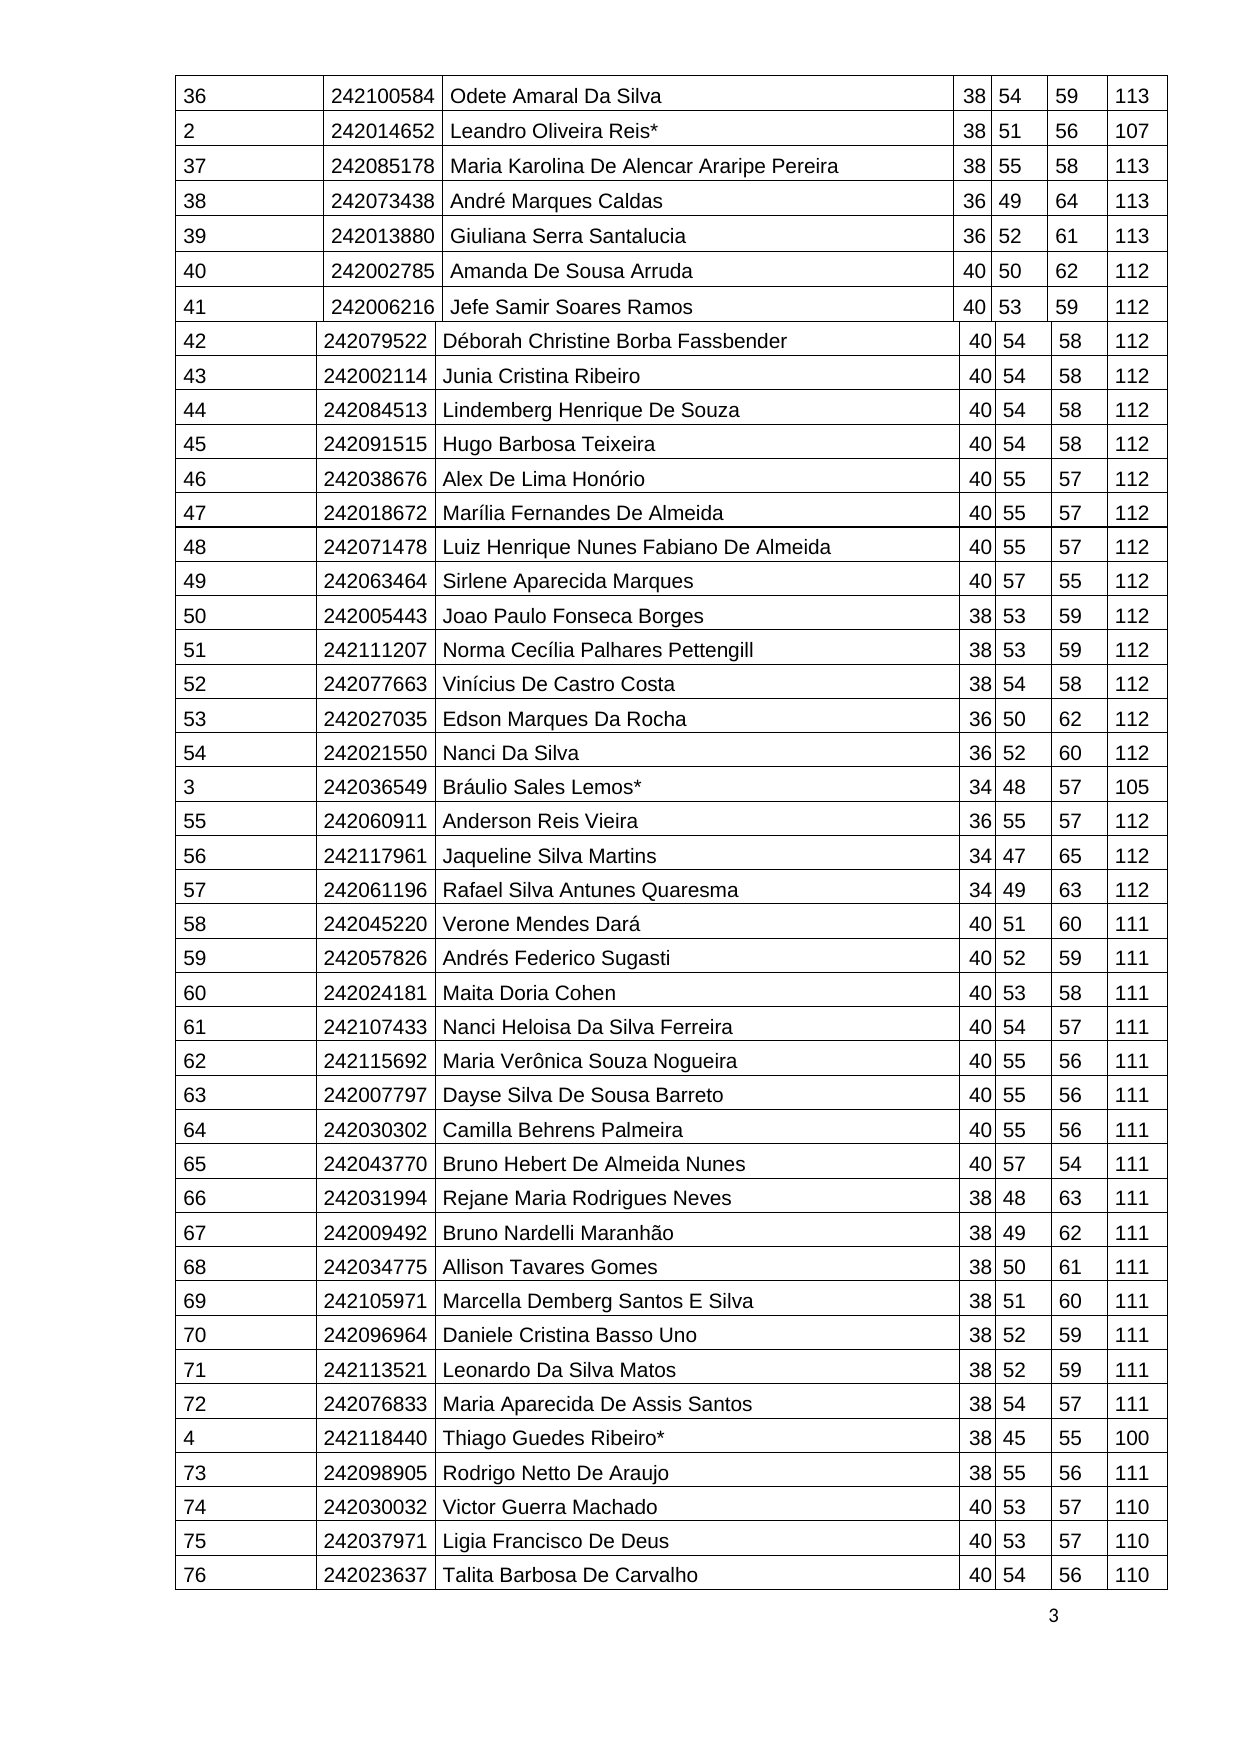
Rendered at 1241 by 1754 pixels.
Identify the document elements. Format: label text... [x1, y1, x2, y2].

table_cell 55 [996, 528, 1051, 561]
table_cell 36 [960, 733, 995, 766]
table_cell 55 [996, 802, 1051, 835]
table_cell 68 [176, 1247, 316, 1280]
table_cell 50 [996, 699, 1051, 732]
table_cell 62 [1048, 252, 1107, 286]
table_cell 56 [1052, 1041, 1107, 1075]
table_cell 55 [996, 1110, 1051, 1143]
table_cell Leonardo Da Silva Matos [436, 1350, 959, 1383]
table_cell Thiago Guedes Ribeiro* [436, 1419, 959, 1452]
table_cell 242071478 [317, 528, 435, 561]
table_cell 242085178 [324, 146, 442, 180]
table_cell 72 [176, 1384, 316, 1417]
table_cell 54 [1052, 1144, 1107, 1177]
table_cell Edson Marques Da Rocha [436, 699, 959, 732]
table_cell 56 [1048, 111, 1107, 145]
table_cell 58 [1052, 665, 1107, 698]
table_cell 112 [1108, 528, 1167, 561]
table_cell Maria Karolina De Alencar Araripe Pereira [443, 146, 953, 180]
table_cell 34 [960, 767, 995, 801]
table_cell Rejane Maria Rodrigues Neves [436, 1179, 959, 1212]
table_cell Camilla Behrens Palmeira [436, 1110, 959, 1143]
table_cell 242013880 [324, 216, 442, 251]
table_cell 38 [960, 1213, 995, 1246]
table_cell 59 [1052, 596, 1107, 629]
table_cell 40 [960, 1556, 995, 1589]
table_cell 63 [1052, 1179, 1107, 1212]
table_cell 53 [996, 1487, 1051, 1520]
table_cell Giuliana Serra Santalucia [443, 216, 953, 251]
table_cell 242107433 [317, 1007, 435, 1040]
table_cell 38 [960, 1316, 995, 1349]
table_cell 111 [1108, 1453, 1167, 1486]
table_cell 242096964 [317, 1316, 435, 1349]
table_cell 54 [996, 1384, 1051, 1417]
table_cell 112 [1108, 870, 1167, 903]
table_cell 45 [996, 1419, 1051, 1452]
table_cell 112 [1108, 699, 1167, 732]
table_cell 111 [1108, 1179, 1167, 1212]
table_cell 53 [176, 699, 316, 732]
table_cell 38 [960, 1281, 995, 1314]
table_cell 56 [1052, 1110, 1107, 1143]
table_cell 111 [1108, 1076, 1167, 1109]
table_cell 54 [996, 1556, 1051, 1589]
table_cell 111 [1108, 1007, 1167, 1040]
table_cell 63 [1052, 870, 1107, 903]
table_cell 55 [996, 1076, 1051, 1109]
table_cell 242024181 [317, 973, 435, 1006]
table_cell 59 [1052, 630, 1107, 663]
table_cell 53 [996, 973, 1051, 1006]
table_cell Dayse Silva De Sousa Barreto [436, 1076, 959, 1109]
table_cell 40 [960, 562, 995, 595]
table_cell 51 [996, 1281, 1051, 1314]
table_cell 242079522 [317, 322, 435, 355]
table_cell Luiz Henrique Nunes Fabiano De Almeida [436, 528, 959, 561]
table_cell 58 [176, 904, 316, 938]
table_cell 42 [176, 322, 316, 355]
table_cell 48 [996, 1179, 1051, 1212]
table_cell Bruno Nardelli Maranhão [436, 1213, 959, 1246]
table_cell 110 [1108, 1487, 1167, 1520]
table_cell 57 [1052, 1487, 1107, 1520]
table_cell 38 [954, 146, 991, 180]
table_cell 53 [996, 596, 1051, 629]
table_cell Jefe Samir Soares Ramos [443, 287, 953, 321]
table_cell 242076833 [317, 1384, 435, 1417]
table_cell 242100584 [324, 76, 442, 110]
table_cell 36 [960, 802, 995, 835]
table_cell 70 [176, 1316, 316, 1349]
table_cell Andrés Federico Sugasti [436, 939, 959, 972]
table_cell 40 [960, 1110, 995, 1143]
table_cell 4 [176, 1419, 316, 1452]
table_cell 54 [996, 665, 1051, 698]
table_cell 44 [176, 390, 316, 423]
table_cell 55 [996, 1041, 1051, 1075]
table_cell 50 [996, 1247, 1051, 1280]
table_cell 34 [960, 870, 995, 903]
table_cell 242037971 [317, 1521, 435, 1554]
table_cell 40 [960, 1041, 995, 1075]
table_cell 36 [954, 181, 991, 215]
table_cell André Marques Caldas [443, 181, 953, 215]
table_cell 112 [1108, 322, 1167, 355]
table_cell 242118440 [317, 1419, 435, 1452]
table_cell 52 [996, 733, 1051, 766]
table_cell 242036549 [317, 767, 435, 801]
table_cell 36 [176, 76, 323, 110]
table_cell 242021550 [317, 733, 435, 766]
table_cell 242038676 [317, 459, 435, 492]
table_cell 111 [1108, 973, 1167, 1006]
table_cell 242031994 [317, 1179, 435, 1212]
table_cell Vinícius De Castro Costa [436, 665, 959, 698]
table_cell 59 [1048, 287, 1107, 321]
table_cell 111 [1108, 1041, 1167, 1075]
table_cell 41 [176, 287, 323, 321]
table_cell 112 [1108, 356, 1167, 389]
table_cell 105 [1108, 767, 1167, 801]
table_cell Maria Aparecida De Assis Santos [436, 1384, 959, 1417]
table_cell 111 [1108, 1144, 1167, 1177]
table_cell Marcella Demberg Santos E Silva [436, 1281, 959, 1314]
table_cell 40 [960, 1076, 995, 1109]
table_cell Marília Fernandes De Almeida [436, 493, 959, 526]
table_cell 112 [1108, 562, 1167, 595]
table_cell Amanda De Sousa Arruda [443, 252, 953, 286]
table_cell 38 [954, 76, 991, 110]
table_cell 57 [1052, 767, 1107, 801]
table_cell 38 [960, 665, 995, 698]
table_cell 40 [960, 973, 995, 1006]
table_cell 57 [1052, 459, 1107, 492]
table_cell 56 [1052, 1076, 1107, 1109]
table_cell 58 [1052, 390, 1107, 423]
table_cell 47 [176, 493, 316, 526]
table_cell 49 [992, 181, 1047, 215]
table_cell 40 [960, 459, 995, 492]
table_cell 242007797 [317, 1076, 435, 1109]
table_cell 53 [992, 287, 1047, 321]
table_cell 53 [996, 1521, 1051, 1554]
table_cell 58 [1052, 356, 1107, 389]
table_cell 40 [960, 1487, 995, 1520]
table_cell 38 [954, 111, 991, 145]
table_cell 111 [1108, 1247, 1167, 1280]
table_cell 242018672 [317, 493, 435, 526]
table_cell 40 [954, 287, 991, 321]
table_cell 50 [176, 596, 316, 629]
table_cell Sirlene Aparecida Marques [436, 562, 959, 595]
table_cell 242045220 [317, 904, 435, 938]
table_cell 69 [176, 1281, 316, 1314]
table_cell 67 [176, 1213, 316, 1246]
table_cell 56 [1052, 1453, 1107, 1486]
table_cell Alex De Lima Honório [436, 459, 959, 492]
table_cell 242043770 [317, 1144, 435, 1177]
table_cell 55 [996, 493, 1051, 526]
table_cell 75 [176, 1521, 316, 1554]
table_cell 52 [996, 939, 1051, 972]
table_cell Nanci Heloisa Da Silva Ferreira [436, 1007, 959, 1040]
table_cell 112 [1108, 630, 1167, 663]
table_cell 39 [176, 216, 323, 251]
table_cell Jaqueline Silva Martins [436, 836, 959, 869]
table_cell Anderson Reis Vieira [436, 802, 959, 835]
table_cell Bruno Hebert De Almeida Nunes [436, 1144, 959, 1177]
table_cell 51 [996, 904, 1051, 938]
table_cell 110 [1108, 1556, 1167, 1589]
table_cell 57 [1052, 493, 1107, 526]
table_cell 40 [960, 1007, 995, 1040]
table_cell 55 [996, 1453, 1051, 1486]
table_cell Déborah Christine Borba Fassbender [436, 322, 959, 355]
table_cell 53 [996, 630, 1051, 663]
table_cell 242077663 [317, 665, 435, 698]
table_cell 55 [996, 459, 1051, 492]
table_cell 111 [1108, 1350, 1167, 1383]
table_cell 60 [1052, 733, 1107, 766]
table_cell 38 [960, 1247, 995, 1280]
table_cell 112 [1108, 390, 1167, 423]
table_cell 40 [954, 252, 991, 286]
table_cell 112 [1108, 733, 1167, 766]
table_cell 62 [1052, 699, 1107, 732]
table_cell 242113521 [317, 1350, 435, 1383]
table_cell 59 [1052, 939, 1107, 972]
table_cell 58 [1052, 973, 1107, 1006]
table_cell 242030302 [317, 1110, 435, 1143]
table_cell 40 [960, 356, 995, 389]
table_cell 40 [960, 904, 995, 938]
table_cell 40 [960, 1144, 995, 1177]
table_cell 40 [176, 252, 323, 286]
table_cell 64 [1048, 181, 1107, 215]
table_cell 110 [1108, 1521, 1167, 1554]
table_cell 242034775 [317, 1247, 435, 1280]
table_cell 113 [1108, 76, 1167, 110]
table_cell 242111207 [317, 630, 435, 663]
table_cell 242014652 [324, 111, 442, 145]
table_cell 37 [176, 146, 323, 180]
table_cell 38 [960, 1384, 995, 1417]
table_cell 112 [1108, 459, 1167, 492]
table_cell 36 [960, 699, 995, 732]
table_cell 71 [176, 1350, 316, 1383]
table_cell 40 [960, 939, 995, 972]
table_cell 43 [176, 356, 316, 389]
table_cell 61 [176, 1007, 316, 1040]
table_cell 59 [1048, 76, 1107, 110]
table_cell Maita Doria Cohen [436, 973, 959, 1006]
table_cell 74 [176, 1487, 316, 1520]
table_cell 49 [176, 562, 316, 595]
table_cell Daniele Cristina Basso Uno [436, 1316, 959, 1349]
table_cell 242057826 [317, 939, 435, 972]
table_cell 54 [176, 733, 316, 766]
table_cell 40 [960, 1521, 995, 1554]
table_cell 242091515 [317, 425, 435, 458]
table_cell Bráulio Sales Lemos* [436, 767, 959, 801]
table_cell 242002114 [317, 356, 435, 389]
table_cell 46 [176, 459, 316, 492]
table_cell 59 [1052, 1316, 1107, 1349]
table_cell Ligia Francisco De Deus [436, 1521, 959, 1554]
table_cell 54 [996, 1007, 1051, 1040]
table_cell 242060911 [317, 802, 435, 835]
table_cell 54 [996, 425, 1051, 458]
table_cell 65 [1052, 836, 1107, 869]
table_cell 66 [176, 1179, 316, 1212]
table_cell 242061196 [317, 870, 435, 903]
table_cell 59 [1052, 1350, 1107, 1383]
table_cell 112 [1108, 425, 1167, 458]
table_cell 57 [1052, 1384, 1107, 1417]
table_cell 242115692 [317, 1041, 435, 1075]
table_cell Verone Mendes Dará [436, 904, 959, 938]
table_cell 112 [1108, 596, 1167, 629]
table_cell 242030032 [317, 1487, 435, 1520]
table_cell 112 [1108, 802, 1167, 835]
table_cell 111 [1108, 1281, 1167, 1314]
table_cell 242023637 [317, 1556, 435, 1589]
table_cell 38 [960, 1419, 995, 1452]
table_cell Hugo Barbosa Teixeira [436, 425, 959, 458]
table_cell Leandro Oliveira Reis* [443, 111, 953, 145]
table_cell 60 [1052, 904, 1107, 938]
table_cell 65 [176, 1144, 316, 1177]
table_cell 48 [996, 767, 1051, 801]
table_cell 57 [996, 562, 1051, 595]
table_cell 58 [1052, 322, 1107, 355]
table_cell Junia Cristina Ribeiro [436, 356, 959, 389]
table_cell 3 [176, 767, 316, 801]
table_cell 54 [996, 356, 1051, 389]
table_cell 112 [1108, 665, 1167, 698]
table_cell 62 [1052, 1213, 1107, 1246]
table_cell 38 [960, 1179, 995, 1212]
table_cell 54 [996, 322, 1051, 355]
table_cell 2 [176, 111, 323, 145]
table_cell 50 [992, 252, 1047, 286]
table_cell 111 [1108, 1316, 1167, 1349]
table_cell 111 [1108, 904, 1167, 938]
table_cell 61 [1048, 216, 1107, 251]
table_cell 107 [1108, 111, 1167, 145]
table_cell 76 [176, 1556, 316, 1589]
table_cell Allison Tavares Gomes [436, 1247, 959, 1280]
table_cell 38 [960, 596, 995, 629]
table_cell 113 [1108, 181, 1167, 215]
table_cell 242098905 [317, 1453, 435, 1486]
table_cell Norma Cecília Palhares Pettengill [436, 630, 959, 663]
table_cell 38 [176, 181, 323, 215]
table_cell Victor Guerra Machado [436, 1487, 959, 1520]
table_cell 111 [1108, 1213, 1167, 1246]
table_cell 60 [1052, 1281, 1107, 1314]
table_cell 57 [176, 870, 316, 903]
table_cell 242117961 [317, 836, 435, 869]
table_cell 63 [176, 1076, 316, 1109]
table_cell Rodrigo Netto De Araujo [436, 1453, 959, 1486]
table_cell 40 [960, 493, 995, 526]
table_cell Nanci Da Silva [436, 733, 959, 766]
table_cell 242006216 [324, 287, 442, 321]
table_cell 51 [992, 111, 1047, 145]
table_cell 47 [996, 836, 1051, 869]
table_cell 57 [1052, 1521, 1107, 1554]
table_cell 73 [176, 1453, 316, 1486]
table_cell 55 [1052, 1419, 1107, 1452]
table_cell Maria Verônica Souza Nogueira [436, 1041, 959, 1075]
table_cell 111 [1108, 1110, 1167, 1143]
table_cell Talita Barbosa De Carvalho [436, 1556, 959, 1589]
table_cell 112 [1108, 836, 1167, 869]
table_cell 56 [1052, 1556, 1107, 1589]
table_cell 38 [960, 630, 995, 663]
table_cell 52 [996, 1350, 1051, 1383]
table_cell 38 [960, 1453, 995, 1486]
table_cell 57 [1052, 802, 1107, 835]
table_cell 59 [176, 939, 316, 972]
table_cell 57 [996, 1144, 1051, 1177]
table_cell Lindemberg Henrique De Souza [436, 390, 959, 423]
table_cell 111 [1108, 939, 1167, 972]
table_cell 55 [992, 146, 1047, 180]
table_cell 57 [1052, 1007, 1107, 1040]
table_cell 40 [960, 390, 995, 423]
table_cell 57 [1052, 528, 1107, 561]
table_cell 111 [1108, 1384, 1167, 1417]
table_cell 112 [1108, 287, 1167, 321]
table_cell 52 [996, 1316, 1051, 1349]
table_cell 51 [176, 630, 316, 663]
table_cell 58 [1052, 425, 1107, 458]
table_cell 55 [176, 802, 316, 835]
table_cell 38 [960, 1350, 995, 1383]
table_cell 61 [1052, 1247, 1107, 1280]
table_cell 100 [1108, 1419, 1167, 1452]
table_cell 56 [176, 836, 316, 869]
table_cell Odete Amaral Da Silva [443, 76, 953, 110]
table_cell 60 [176, 973, 316, 1006]
table_cell 40 [960, 425, 995, 458]
table_cell 242084513 [317, 390, 435, 423]
table_cell 64 [176, 1110, 316, 1143]
table_cell 34 [960, 836, 995, 869]
table_cell 242005443 [317, 596, 435, 629]
table_cell 52 [176, 665, 316, 698]
table_cell 49 [996, 1213, 1051, 1246]
table_cell 62 [176, 1041, 316, 1075]
table_cell 113 [1108, 146, 1167, 180]
table_cell 242027035 [317, 699, 435, 732]
table_cell 242009492 [317, 1213, 435, 1246]
table_cell 52 [992, 216, 1047, 251]
table_cell 54 [996, 390, 1051, 423]
table_cell 242105971 [317, 1281, 435, 1314]
table_cell 40 [960, 528, 995, 561]
table_cell 54 [992, 76, 1047, 110]
table_cell 40 [960, 322, 995, 355]
table_cell 242063464 [317, 562, 435, 595]
table_cell 112 [1108, 493, 1167, 526]
table_cell 36 [954, 216, 991, 251]
table_cell 58 [1048, 146, 1107, 180]
table_cell 113 [1108, 216, 1167, 251]
table_cell Rafael Silva Antunes Quaresma [436, 870, 959, 903]
table_cell 112 [1108, 252, 1167, 286]
table_cell Joao Paulo Fonseca Borges [436, 596, 959, 629]
table_cell 49 [996, 870, 1051, 903]
table_cell 55 [1052, 562, 1107, 595]
table_cell 45 [176, 425, 316, 458]
table_cell 48 [176, 528, 316, 561]
table_cell 242002785 [324, 252, 442, 286]
table_cell 242073438 [324, 181, 442, 215]
